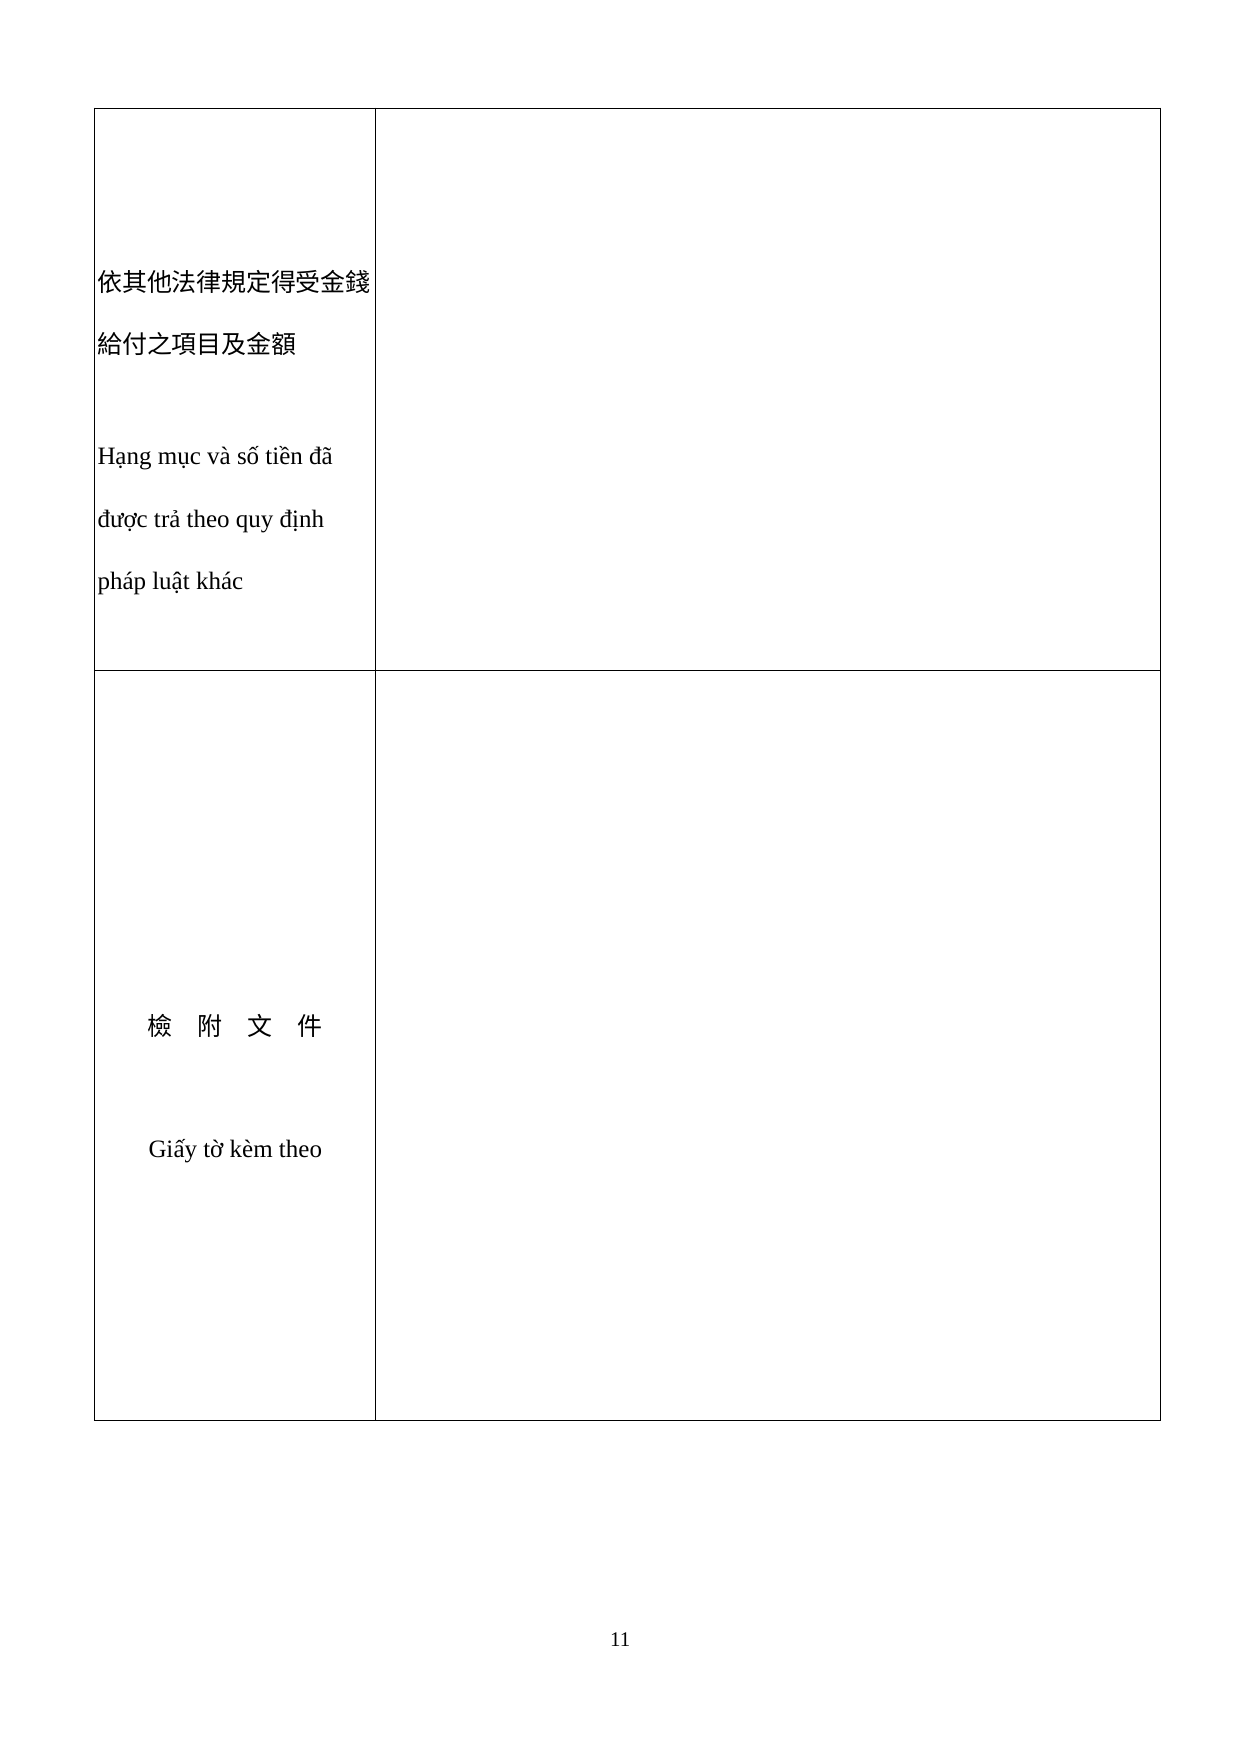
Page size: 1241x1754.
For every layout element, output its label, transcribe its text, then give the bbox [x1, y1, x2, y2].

table_cell [376, 671, 1160, 1420]
table_cell [376, 109, 1160, 670]
table_cell 檢 附 文 件 Giấy tờ kèm theo [95, 671, 375, 1420]
table_cell 依其他法律規定得受金錢給付之項目及金額 Hạng mục và số tiền đã được trả theo quy định pháp luật khác [95, 109, 375, 670]
